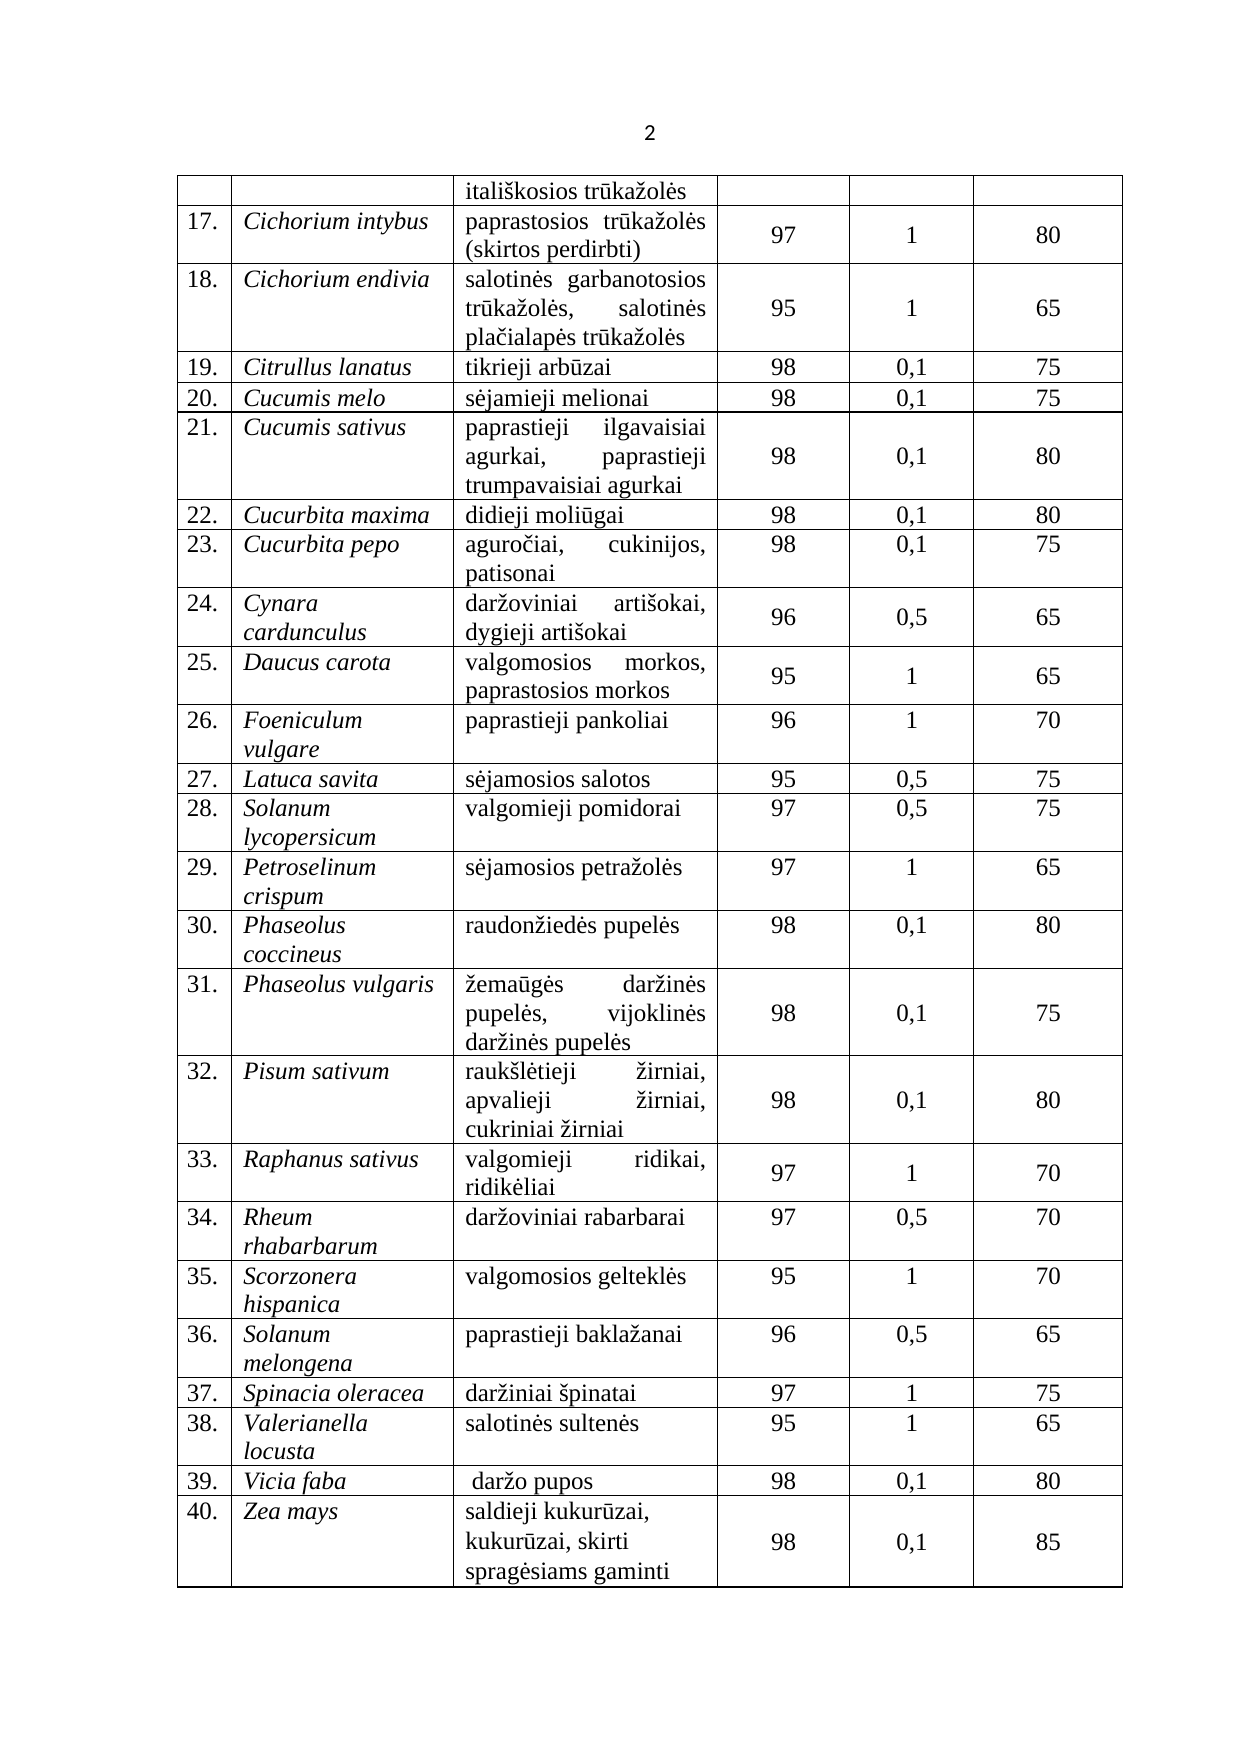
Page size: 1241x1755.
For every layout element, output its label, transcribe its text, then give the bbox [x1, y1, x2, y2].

table_cell sėjamosios petražolės [454, 852, 717, 909]
table_cell 1 [850, 206, 973, 263]
table_cell 97 [718, 206, 849, 263]
table_cell 35. [178, 1261, 231, 1318]
table_cell 98 [718, 352, 849, 382]
table_cell 25. [178, 647, 231, 704]
table_cell Cucurbita pepo [232, 530, 453, 587]
table_cell Cynara cardunculus [232, 588, 453, 646]
table_cell 80 [974, 206, 1122, 263]
table_cell 97 [718, 1202, 849, 1260]
table_cell 97 [718, 794, 849, 851]
table_cell 21. [178, 413, 231, 499]
table_cell 22. [178, 500, 231, 528]
table_cell 96 [718, 588, 849, 646]
table_cell 95 [718, 264, 849, 351]
table_cell 1 [850, 1144, 973, 1201]
table_cell 0,1 [850, 1496, 973, 1586]
table_cell Citrullus lanatus [232, 352, 453, 382]
table_cell Raphanus sativus [232, 1144, 453, 1201]
table_cell 30. [178, 911, 231, 968]
table_cell sėjamieji melionai [454, 383, 717, 411]
table_cell 98 [718, 500, 849, 528]
table_cell 95 [718, 1408, 849, 1465]
table_cell Vicia faba [232, 1466, 453, 1495]
table_cell 65 [974, 1408, 1122, 1465]
table_cell 65 [974, 1319, 1122, 1377]
table_cell sėjamosios salotos [454, 764, 717, 792]
table_cell 65 [974, 588, 1122, 646]
table_cell 80 [974, 500, 1122, 528]
table_cell 1 [850, 1408, 973, 1465]
table_cell [974, 176, 1122, 205]
table_cell valgomieji pomidorai [454, 794, 717, 851]
table_cell 75 [974, 530, 1122, 587]
table_cell 75 [974, 969, 1122, 1055]
table_cell saldieji kukurūzai, kukurūzai, skirti spragėsiams gaminti [454, 1496, 717, 1586]
table_cell 33. [178, 1144, 231, 1201]
table_cell 80 [974, 911, 1122, 968]
table_cell 75 [974, 794, 1122, 851]
table_cell Rheum rhabarbarum [232, 1202, 453, 1260]
table_cell paprastieji baklažanai [454, 1319, 717, 1377]
table_cell 1 [850, 264, 973, 351]
table_cell 95 [718, 1261, 849, 1318]
table_cell 17. [178, 206, 231, 263]
table_cell 0,1 [850, 413, 973, 499]
table_cell 39. [178, 1466, 231, 1495]
table_cell Phaseolus vulgaris [232, 969, 453, 1055]
table_cell 65 [974, 852, 1122, 909]
table_cell 95 [718, 764, 849, 792]
table_cell Zea mays [232, 1496, 453, 1586]
table_cell 0,1 [850, 530, 973, 587]
table_cell Valerianella locusta [232, 1408, 453, 1465]
table_cell daržoviniai rabarbarai [454, 1202, 717, 1260]
table_cell daržoviniai artišokai, dygieji artišokai [454, 588, 717, 646]
table_cell paprastosios trūkažolės (skirtos perdirbti) [454, 206, 717, 263]
table_cell 85 [974, 1496, 1122, 1586]
table_cell 98 [718, 1496, 849, 1586]
table_cell 0,5 [850, 794, 973, 851]
table_cell raukšlėtieji žirniai, apvalieji žirniai, cukriniai žirniai [454, 1056, 717, 1143]
table_cell 1 [850, 852, 973, 909]
table_cell salotinės sultenės [454, 1408, 717, 1465]
table_cell didieji moliūgai [454, 500, 717, 528]
table_cell 0,1 [850, 1056, 973, 1143]
table_cell 70 [974, 705, 1122, 763]
table_cell 0,5 [850, 764, 973, 792]
table_cell Solanum melongena [232, 1319, 453, 1377]
table_cell [850, 176, 973, 205]
table_cell 0,1 [850, 1466, 973, 1495]
table_cell 26. [178, 705, 231, 763]
table_cell 70 [974, 1202, 1122, 1260]
table_cell 0,1 [850, 352, 973, 382]
table_cell 23. [178, 530, 231, 587]
table_cell 65 [974, 647, 1122, 704]
table_cell 18. [178, 264, 231, 351]
table_cell 19. [178, 352, 231, 382]
table_cell 29. [178, 852, 231, 909]
table_cell 28. [178, 794, 231, 851]
table_cell 31. [178, 969, 231, 1055]
table_cell 70 [974, 1261, 1122, 1318]
table_cell 0,1 [850, 911, 973, 968]
table_cell itališkosios trūkažolės [454, 176, 717, 205]
table_cell salotinės garbanotosios trūkažolės, salotinės plačialapės trūkažolės [454, 264, 717, 351]
table_cell 65 [974, 264, 1122, 351]
table_cell 80 [974, 1466, 1122, 1495]
table_cell Cucumis melo [232, 383, 453, 411]
table_cell Petroselinum crispum [232, 852, 453, 909]
table_cell daržo pupos [454, 1466, 717, 1495]
table_cell 98 [718, 383, 849, 411]
table_cell 75 [974, 1378, 1122, 1407]
table_cell Phaseolus coccineus [232, 911, 453, 968]
table_cell valgomieji ridikai, ridikėliai [454, 1144, 717, 1201]
table_cell 20. [178, 383, 231, 411]
table_cell Daucus carota [232, 647, 453, 704]
table_cell 0,1 [850, 969, 973, 1055]
table_cell 1 [850, 647, 973, 704]
table_cell 34. [178, 1202, 231, 1260]
table_cell 75 [974, 352, 1122, 382]
table_cell Foeniculum vulgare [232, 705, 453, 763]
table_cell Cucurbita maxima [232, 500, 453, 528]
table_cell 98 [718, 1466, 849, 1495]
table_cell 98 [718, 911, 849, 968]
table_cell 0,1 [850, 383, 973, 411]
table_cell 96 [718, 705, 849, 763]
table_cell 24. [178, 588, 231, 646]
table_cell 37. [178, 1378, 231, 1407]
table_cell paprastieji pankoliai [454, 705, 717, 763]
table_cell valgomosios morkos, paprastosios morkos [454, 647, 717, 704]
table_cell Spinacia oleracea [232, 1378, 453, 1407]
table_cell tikrieji arbūzai [454, 352, 717, 382]
table_cell [718, 176, 849, 205]
table_cell valgomosios gelteklės [454, 1261, 717, 1318]
table_cell daržiniai špinatai [454, 1378, 717, 1407]
table_cell [232, 176, 453, 205]
table_cell 97 [718, 852, 849, 909]
table_cell 70 [974, 1144, 1122, 1201]
table_cell 0,5 [850, 1319, 973, 1377]
table_cell 1 [850, 705, 973, 763]
table_cell Cucumis sativus [232, 413, 453, 499]
table_cell 97 [718, 1144, 849, 1201]
table_cell žemaūgės daržinės pupelės, vijoklinės daržinės pupelės [454, 969, 717, 1055]
table_cell Pisum sativum [232, 1056, 453, 1143]
table_cell Scorzonera hispanica [232, 1261, 453, 1318]
table_cell 38. [178, 1408, 231, 1465]
table_cell aguročiai, cukinijos, patisonai [454, 530, 717, 587]
table_cell Cichorium endivia [232, 264, 453, 351]
table_cell 32. [178, 1056, 231, 1143]
table_cell raudonžiedės pupelės [454, 911, 717, 968]
table_cell 98 [718, 413, 849, 499]
table_cell 80 [974, 413, 1122, 499]
table_cell 98 [718, 969, 849, 1055]
table_cell Latuca savita [232, 764, 453, 792]
table_cell 40. [178, 1496, 231, 1586]
table_cell paprastieji ilgavaisiai agurkai, paprastieji trumpavaisiai agurkai [454, 413, 717, 499]
table_cell Cichorium intybus [232, 206, 453, 263]
table_cell 95 [718, 647, 849, 704]
table_cell 1 [850, 1261, 973, 1318]
table_cell 0,5 [850, 588, 973, 646]
table_cell 97 [718, 1378, 849, 1407]
table_cell 27. [178, 764, 231, 792]
table_cell 0,5 [850, 1202, 973, 1260]
table_cell 36. [178, 1319, 231, 1377]
table_cell [178, 176, 231, 205]
table_cell 98 [718, 530, 849, 587]
table_cell 75 [974, 383, 1122, 411]
table_cell 96 [718, 1319, 849, 1377]
table_cell 1 [850, 1378, 973, 1407]
table_cell 80 [974, 1056, 1122, 1143]
table_cell 75 [974, 764, 1122, 792]
table_cell Solanum lycopersicum [232, 794, 453, 851]
table_cell 98 [718, 1056, 849, 1143]
table_cell 0,1 [850, 500, 973, 528]
